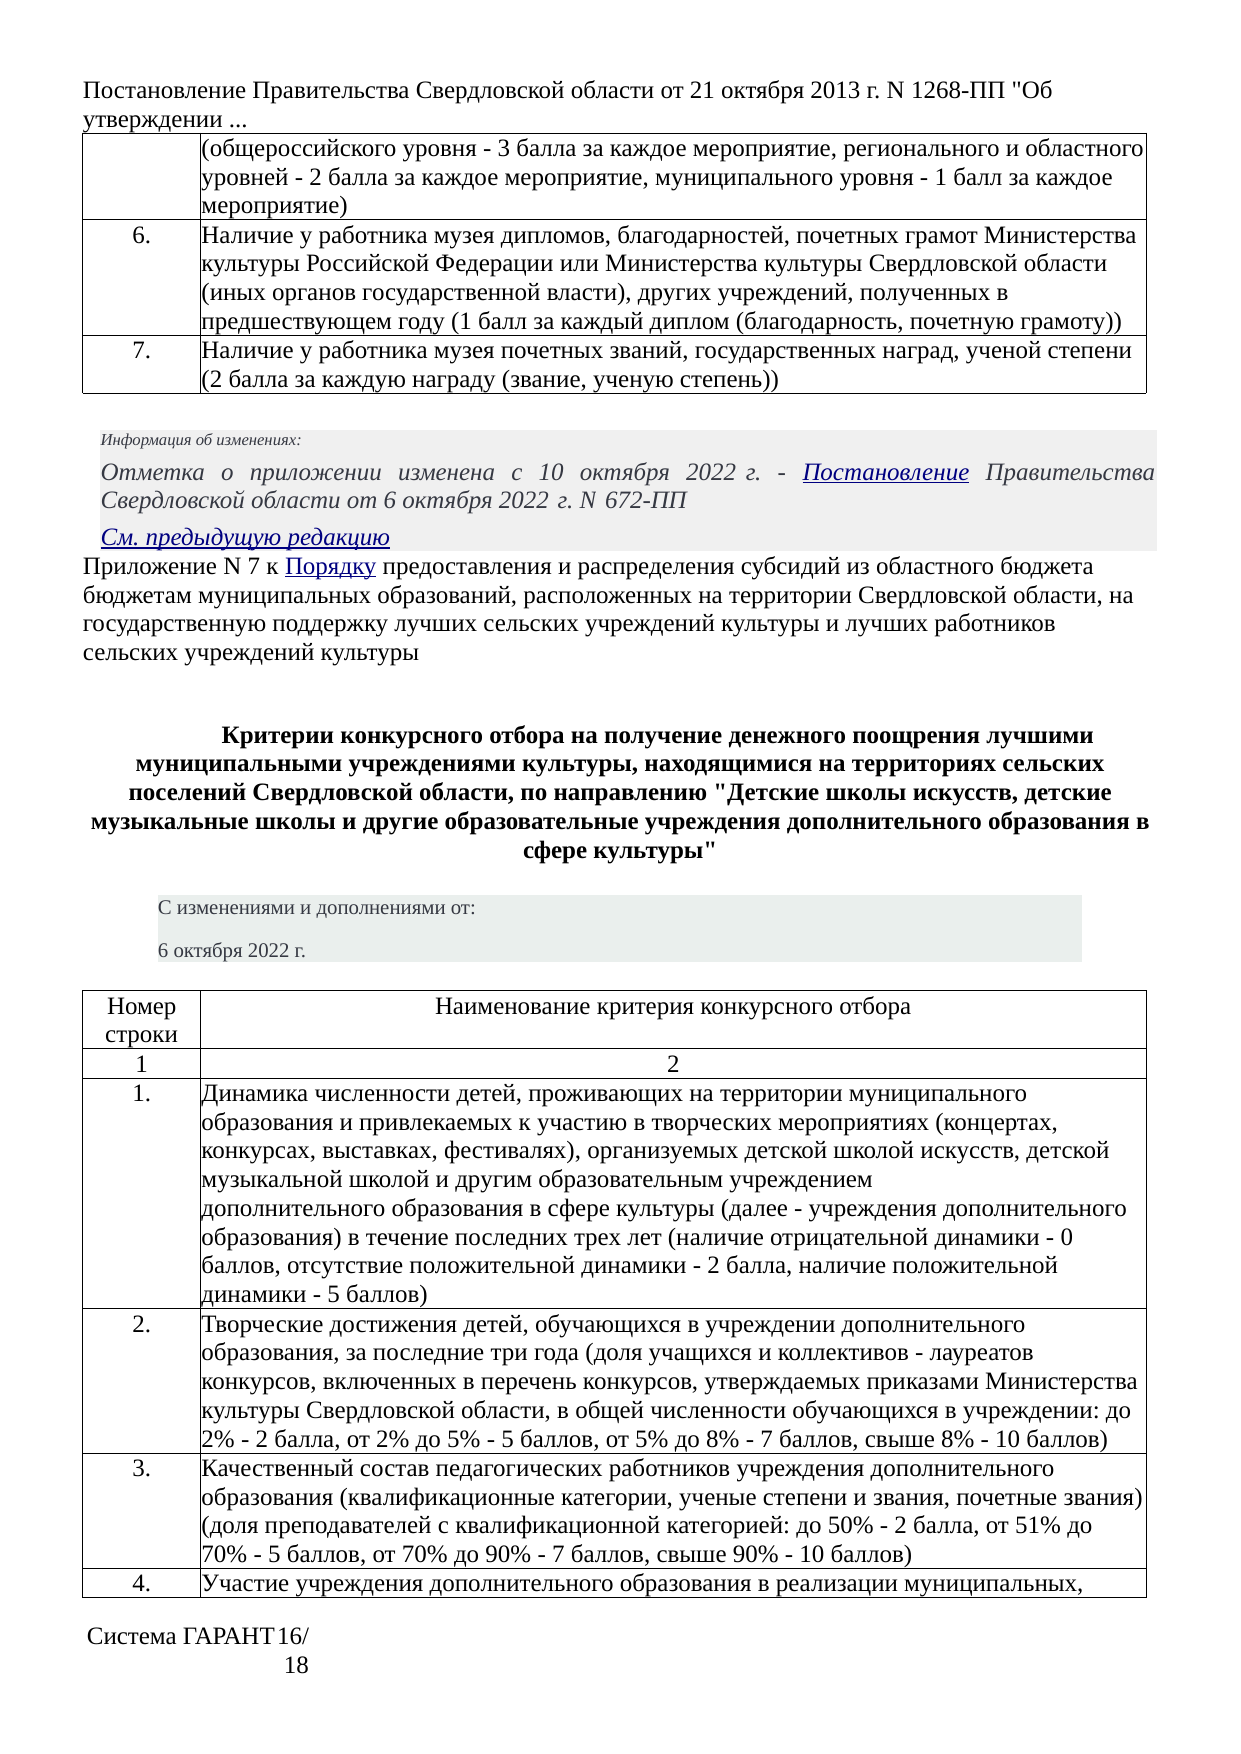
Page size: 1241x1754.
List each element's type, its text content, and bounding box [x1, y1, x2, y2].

text См. предыдущую редакцию [392, 522, 1157, 551]
table_cell Наличие у работника музея почетных званий, государственных наград, ученой степени (2 балла за каждую награду (звание, ученую степень)) [201, 336, 1146, 393]
table_header Номер строки [83, 991, 200, 1048]
table_cell (общероссийского уровня - 3 балла за каждое мероприятие, регионального и областного уровней - 2 балла за каждое мероприятие, муниципального уровня - 1 балл за каждое мероприятие) [201, 134, 1146, 219]
table_cell [83, 134, 200, 219]
text 6 октября 2022 г. [158, 937, 1082, 962]
table_header Наименование критерия конкурсного отбора [201, 991, 1146, 1048]
table_cell Динамика численности детей, проживающих на территории муниципального образования и привлекаемых к участию в творческих мероприятиях (концертах, конкурсах, выставках, фестивалях), организуемых детской школой искусств, детской музыкальной школой и другим образовательным учреждением дополнительного образования в сфере культуры (далее - учреждения дополнительного образования) в течение последних трех лет (наличие отрицательной динамики - 0 баллов, отсутствие положительной динамики - 2 балла, наличие положительной динамики - 5 баллов) [201, 1079, 1146, 1308]
table_cell Творческие достижения детей, обучающихся в учреждении дополнительного образования, за последние три года (доля учащихся и коллективов - лауреатов конкурсов, включенных в перечень конкурсов, утверждаемых приказами Министерства культуры Свердловской области, в общей численности обучающихся в учреждении: до 2% - 2 балла, от 2% до 5% - 5 баллов, от 5% до 8% - 7 баллов, свыше 8% - 10 баллов) [201, 1309, 1146, 1452]
table_cell Качественный состав педагогических работников учреждения дополнительного образования (квалификационные категории, ученые степени и звания, почетные звания) (доля преподавателей с квалификационной категорией: до 50% - 2 балла, от 51% до 70% - 5 баллов, от 70% до 90% - 7 баллов, свыше 90% - 10 баллов) [201, 1454, 1146, 1568]
table_cell 4. [83, 1569, 200, 1597]
table_cell 6. [83, 220, 200, 335]
table_cell Наличие у работника музея дипломов, благодарностей, почетных грамот Министерства культуры Российской Федерации или Министерства культуры Свердловской области (иных органов государственной власти), других учреждений, полученных в предшествующем году (1 балл за каждый диплом (благодарность, почетную грамоту)) [201, 220, 1146, 335]
table_cell 3. [83, 1454, 200, 1568]
table_cell Участие учреждения дополнительного образования в реализации муниципальных, [201, 1569, 1146, 1597]
text Приложение N 7 к Порядку предоставления и распределения субсидий из областного бюджета бюджетам муниципальных образований, расположенных на территории Свердловской области, на государственную поддержку лучших сельских учреждений культуры и лучших работников сельских учреждений культуры [83, 551, 1157, 666]
subtitle Критерии конкурсного отбора на получение денежного поощрения лучшими муниципальными учреждениями культуры, находящимися на территориях сельских поселений Свердловской области, по направлению "Детские школы искусств, детские музыкальные школы и другие образовательные учреждения дополнительного образования в сфере культуры" [83, 720, 1157, 863]
table_cell 2. [83, 1309, 200, 1452]
text Информация об изменениях: [303, 430, 1157, 449]
table_cell 1 [83, 1049, 200, 1078]
table_cell 2 [201, 1049, 1146, 1078]
table_cell 1. [83, 1079, 200, 1308]
text С изменениями и дополнениями от: [476, 895, 1082, 919]
text Отметка о приложении изменена с 10 октября 2022 г. - Постановление Правительства Свердловской области от 6 октября 2022 г. N 672-ПП [689, 486, 1157, 514]
table_cell 7. [83, 336, 200, 393]
